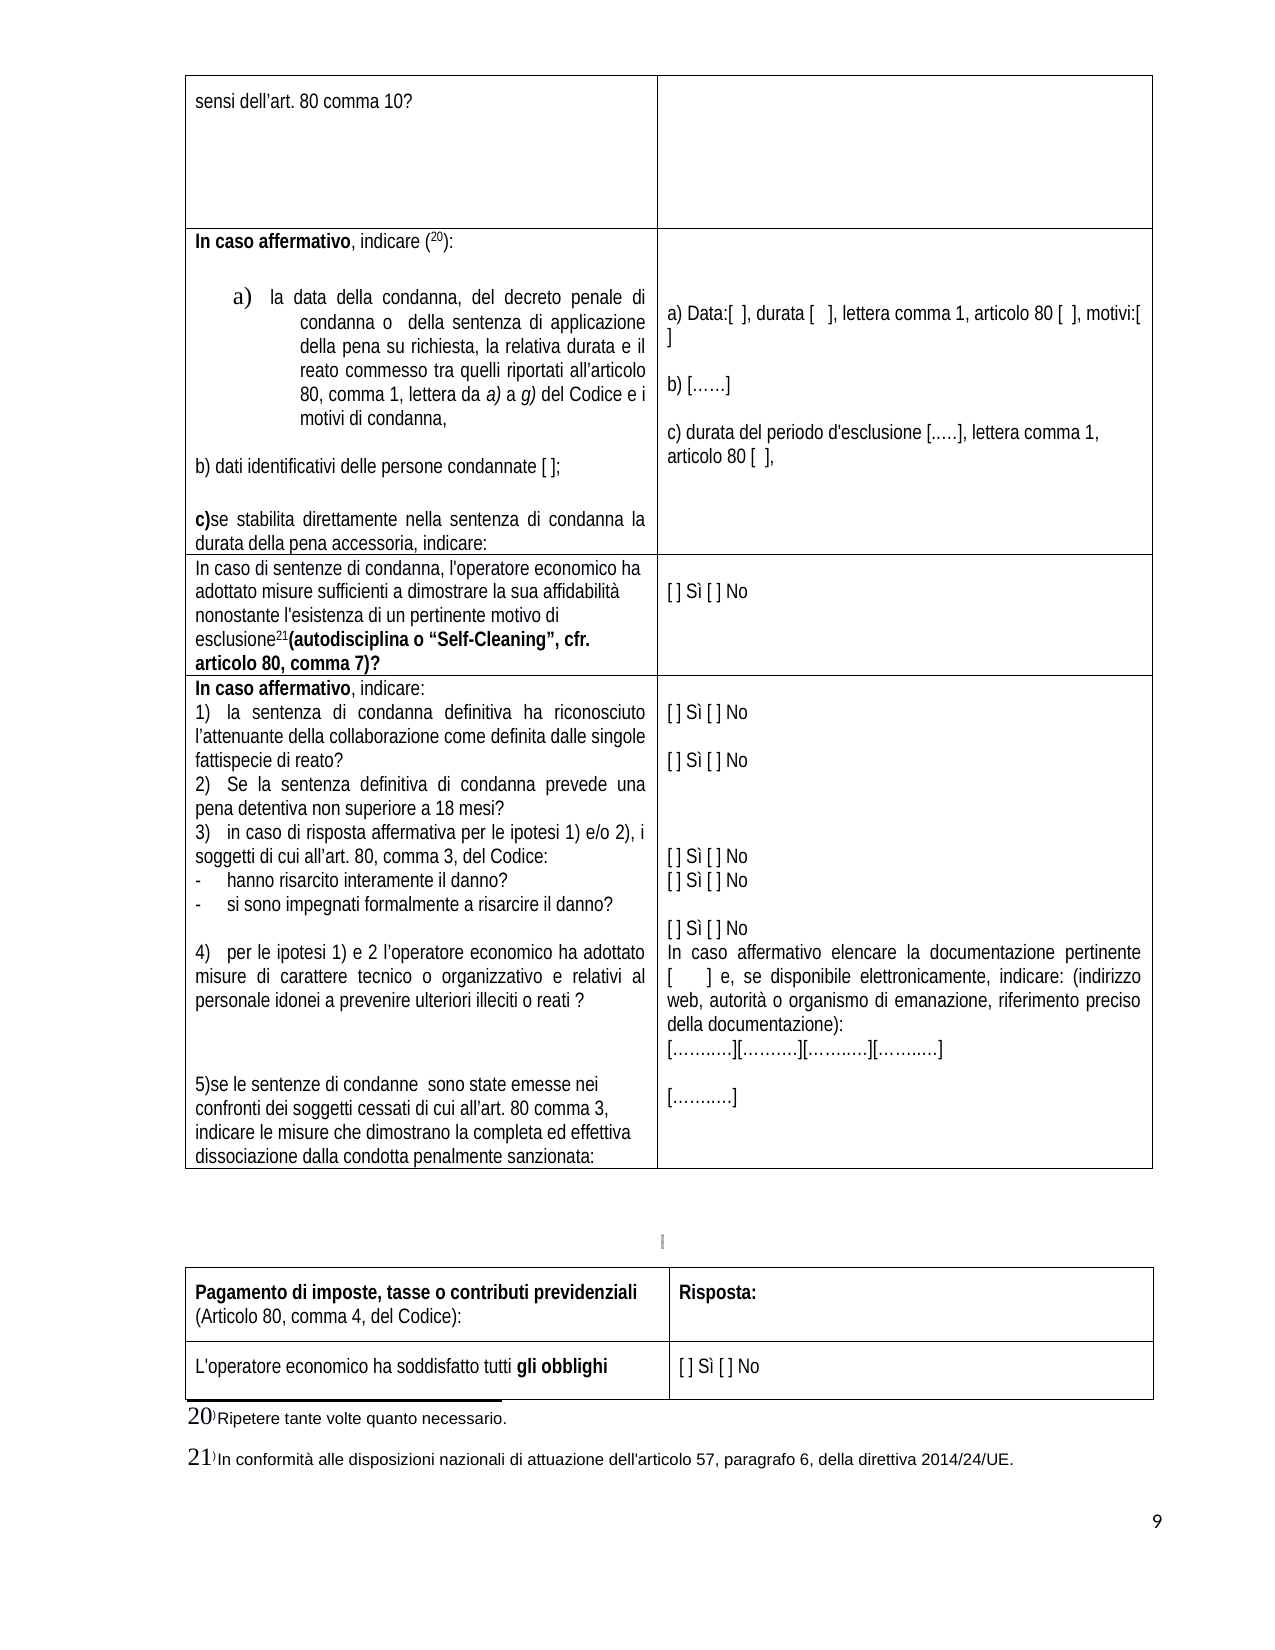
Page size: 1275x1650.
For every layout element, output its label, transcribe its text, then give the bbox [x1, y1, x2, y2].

text B: MOTIVI LEGATI AL PAGAMENTO DI IMPOSTE O CONTRIBUTI PREVIDENZIALI [187, 1230, 1137, 1254]
table_cell a) Data:[ ], durata [ ], lettera comma 1, articolo 80 [ ], motivi:[ ] b) [……] c) durata del periodo d'esclusione [..…], lettera comma 1, articolo 80 [ ], [658, 229, 1152, 554]
table_cell sensi dell’art. 80 comma 10? [186, 76, 657, 227]
table_cell In caso di sentenze di condanna, l'operatore economico ha adottato misure sufficienti a dimostrare la sua affidabilità nonostante l'esistenza di un pertinente motivo di esclusione(autodisciplina o “Self-Cleaning”, cfr. articolo 80, comma 7)? [186, 555, 657, 675]
table_cell L'operatore economico ha soddisfatto tutti gli obblighi [186, 1342, 669, 1399]
table_header Pagamento di imposte, tasse o contributi previdenziali (Articolo 80, comma 4, del Codice): [186, 1268, 669, 1341]
table_header Risposta: [670, 1268, 1153, 1341]
table_cell [ ] Sì [ ] No [670, 1342, 1153, 1399]
table_cell [ ] Sì [ ] No [ ] Sì [ ] No [ ] Sì [ ] No [ ] Sì [ ] No [ ] Sì [ ] No In caso affermativo elencare la documentazione pertinente [ ] e, se disponibile elettronicamente, indicare: (indirizzo web, autorità o organismo di emanazione, riferimento preciso della documentazione): [……..…][…….…][……..…][……..…] [……..…] [658, 676, 1152, 1168]
table_cell [658, 76, 1152, 227]
table_cell [ ] Sì [ ] No [658, 555, 1152, 675]
table_cell In caso affermativo, indicare: 1) la sentenza di condanna definitiva ha riconosciuto l’attenuante della collaborazione come definita dalle singole fattispecie di reato? 2) Se la sentenza definitiva di condanna prevede una pena detentiva non superiore a 18 mesi? 3) in caso di risposta affermativa per le ipotesi 1) e/o 2), i soggetti di cui all’art. 80, comma 3, del Codice: - hanno risarcito interamente il danno? - si sono impegnati formalmente a risarcire il danno? 4) per le ipotesi 1) e 2 l’operatore economico ha adottato misure di carattere tecnico o organizzativo e relativi al personale idonei a prevenire ulteriori illeciti o reati ? 5)se le sentenze di condanne sono state emesse nei confronti dei soggetti cessati di cui all’art. 80 comma 3, indicare le misure che dimostrano la completa ed effettiva dissociazione dalla condotta penalmente sanzionata: [186, 676, 657, 1168]
table_cell In caso affermativo, indicare (): la data della condanna, del decreto penale di condanna o della sentenza di applicazione della pena su richiesta, la relativa durata e il reato commesso tra quelli riportati all’articolo 80, comma 1, lettera da a) a g) del Codice e i motivi di condanna, b) dati identificativi delle persone condannate [ ]; c)se stabilita direttamente nella sentenza di condanna la durata della pena accessoria, indicare: [186, 229, 657, 554]
